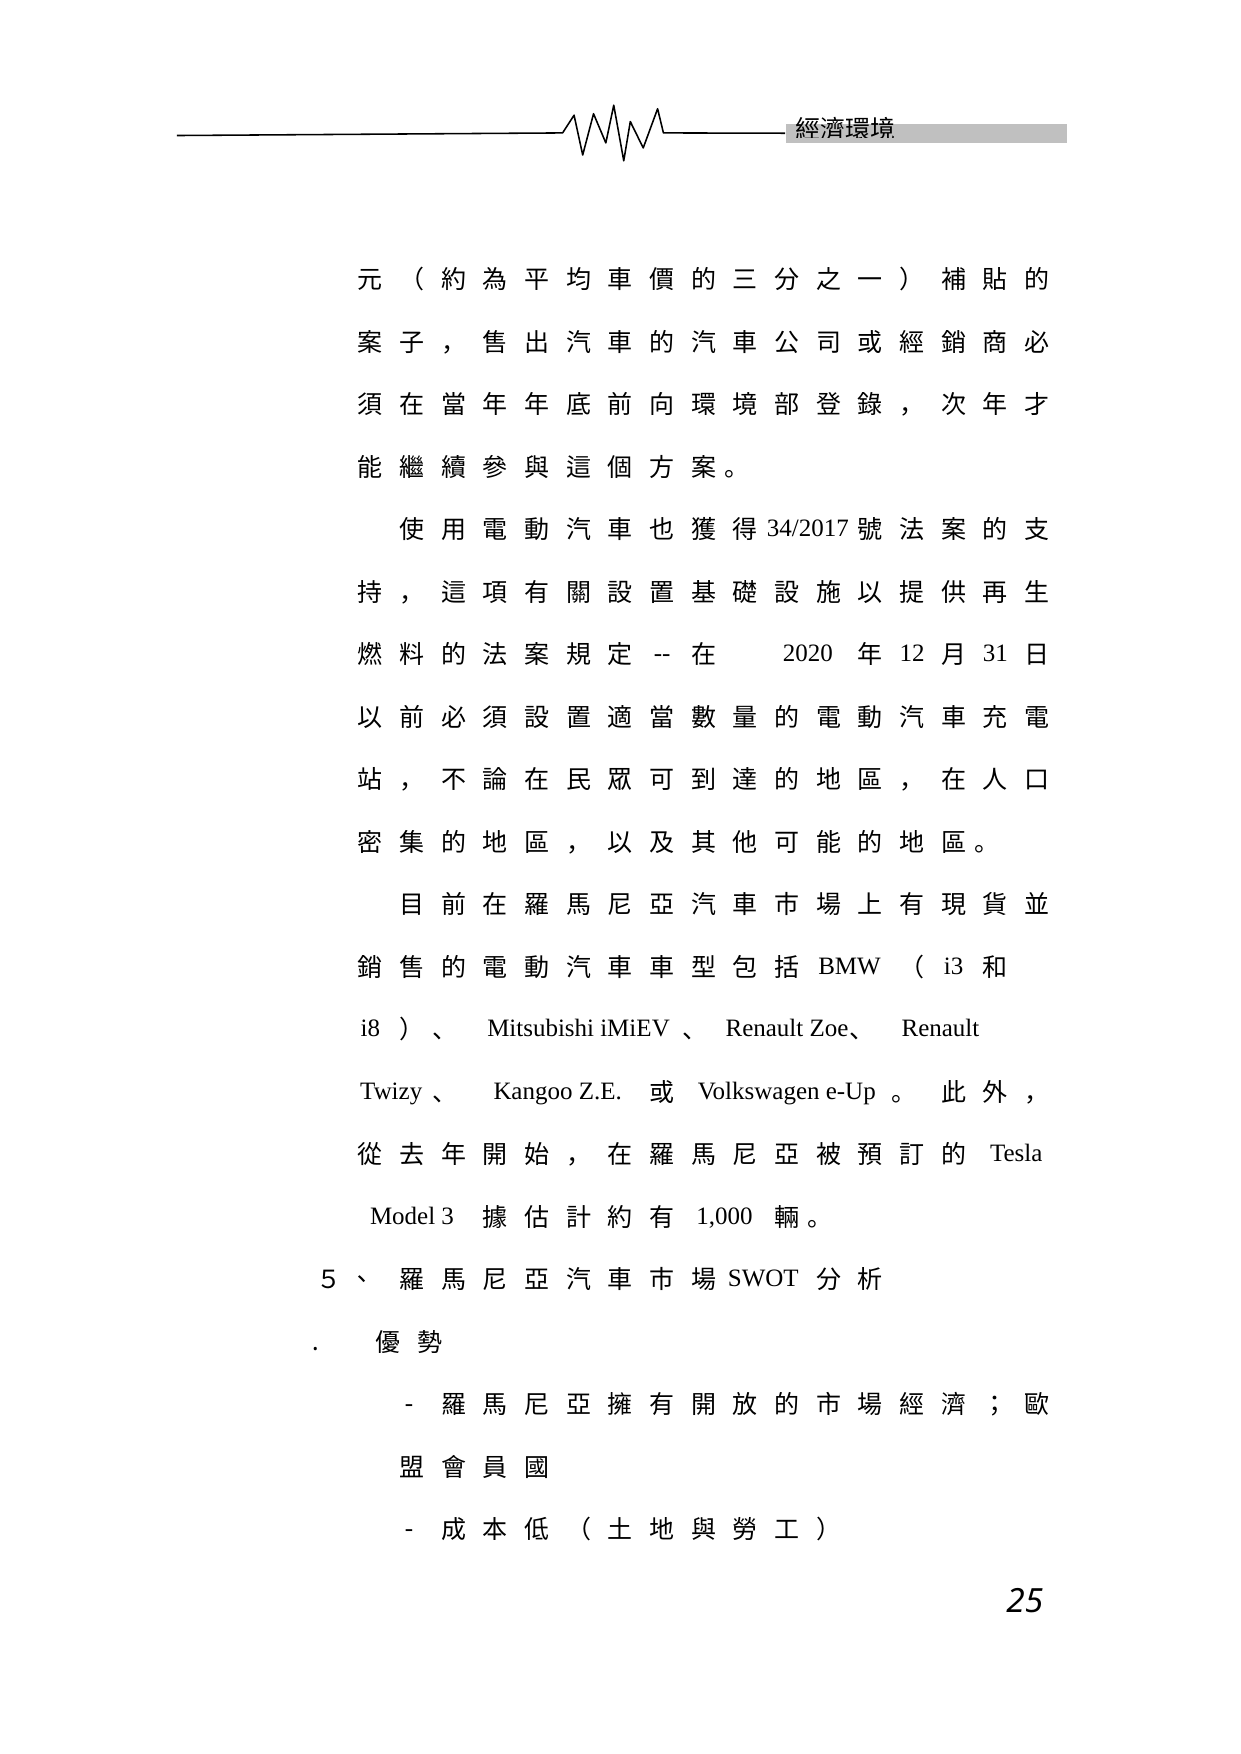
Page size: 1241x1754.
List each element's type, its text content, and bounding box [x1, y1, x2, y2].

text 元（約為平均車價的三分之一）補貼的案子，售出汽車的汽車公司或經銷商必須在當年年底前向環境部登錄，次年才能繼續參與這個方案。 [330, 236, 1058, 486]
text 目前在羅馬尼亞汽車市場上有現貨並銷售的電動汽車車型包括BMW（i3和i8）、Mitsubishi iMiEV、Renault Zoe、Renault Twizy、Kangoo Z.E.或Volkswagen e-Up。此外，從去年開始，在羅馬尼亞被預訂的Tesla Model 3據估計約有1,000輛。 [330, 861, 1058, 1236]
text ․ 優勢 [306, 1299, 1058, 1361]
text ５、羅馬尼亞汽車市場SWOT 分析 [281, 1236, 1058, 1299]
text 使用電動汽車也獲得34/2017號法案的支持，這項有關設置基礎設施以提供再生燃料的法案規定--在 2020年12月31日以前必須設置適當數量的電動汽車充電站，不論在民眾可到達的地區，在人口密集的地區，以及其他可能的地區。 [330, 486, 1058, 861]
text - 羅馬尼亞擁有開放的市場經濟；歐盟會員國 [359, 1361, 1058, 1486]
text - 成本低（土地與勞工） [359, 1486, 1058, 1549]
